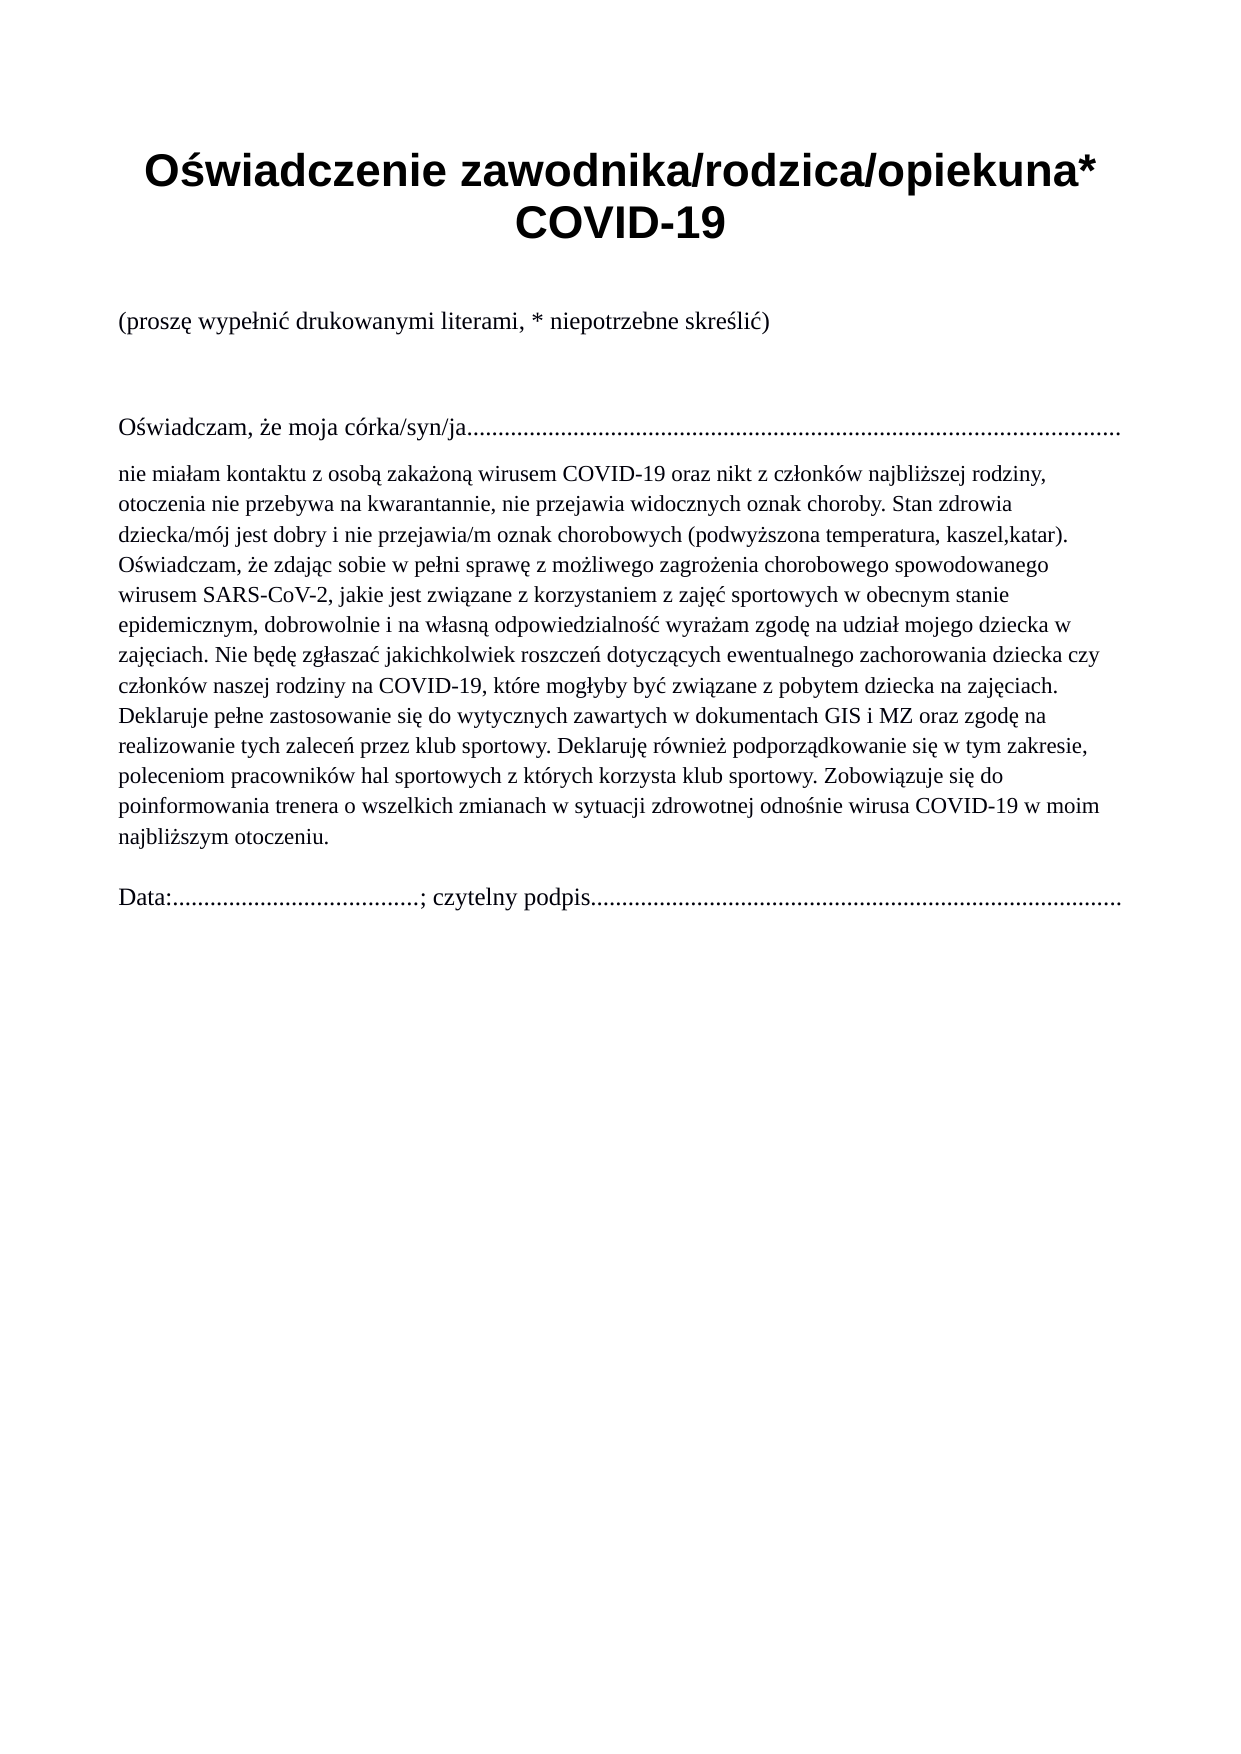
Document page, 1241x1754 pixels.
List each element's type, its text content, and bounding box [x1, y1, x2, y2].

text Data: ; czytelny podpis [118, 882, 1122, 911]
text Oświadczam, że moja córka/syn/ja [118, 412, 1122, 441]
title Oświadczenie zawodnika/rodzica/opiekuna* COVID-19 [118, 143, 1122, 248]
text nie miałam kontaktu z osobą zakażoną wirusem COVID-19 oraz nikt z członków najbliższej rodziny, otoczenia nie przebywa na kwarantannie, nie przejawia widocznych oznak choroby. Stan zdrowia dziecka/mój jest dobry i nie przejawia/m oznak chorobowych (podwyższona temperatura, kaszel,katar). Oświadczam, że zdając sobie w pełni sprawę z możliwego zagrożenia chorobowego spowodowanego wirusem SARS-CoV-2, jakie jest związane z korzystaniem z zajęć sportowych w obecnym stanie epidemicznym, dobrowolnie i na własną odpowiedzialność wyrażam zgodę na udział mojego dziecka w zajęciach. Nie będę zgłaszać jakichkolwiek roszczeń dotyczących ewentualnego zachorowania dziecka czy członków naszej rodziny na COVID-19, które mogłyby być związane z pobytem dziecka na zajęciach. Deklaruje pełne zastosowanie się do wytycznych zawartych w dokumentach GIS i MZ oraz zgodę na realizowanie tych zaleceń przez klub sportowy. Deklaruję również podporządkowanie się w tym zakresie, poleceniom pracowników hal sportowych z których korzysta klub sportowy. Zobowiązuje się do poinformowania trenera o wszelkich zmianach w sytuacji zdrowotnej odnośnie wirusa COVID-19 w moim najbliższym otoczeniu. [118, 460, 1122, 849]
text (proszę wypełnić drukowanymi literami, * niepotrzebne skreślić) [118, 306, 1122, 334]
